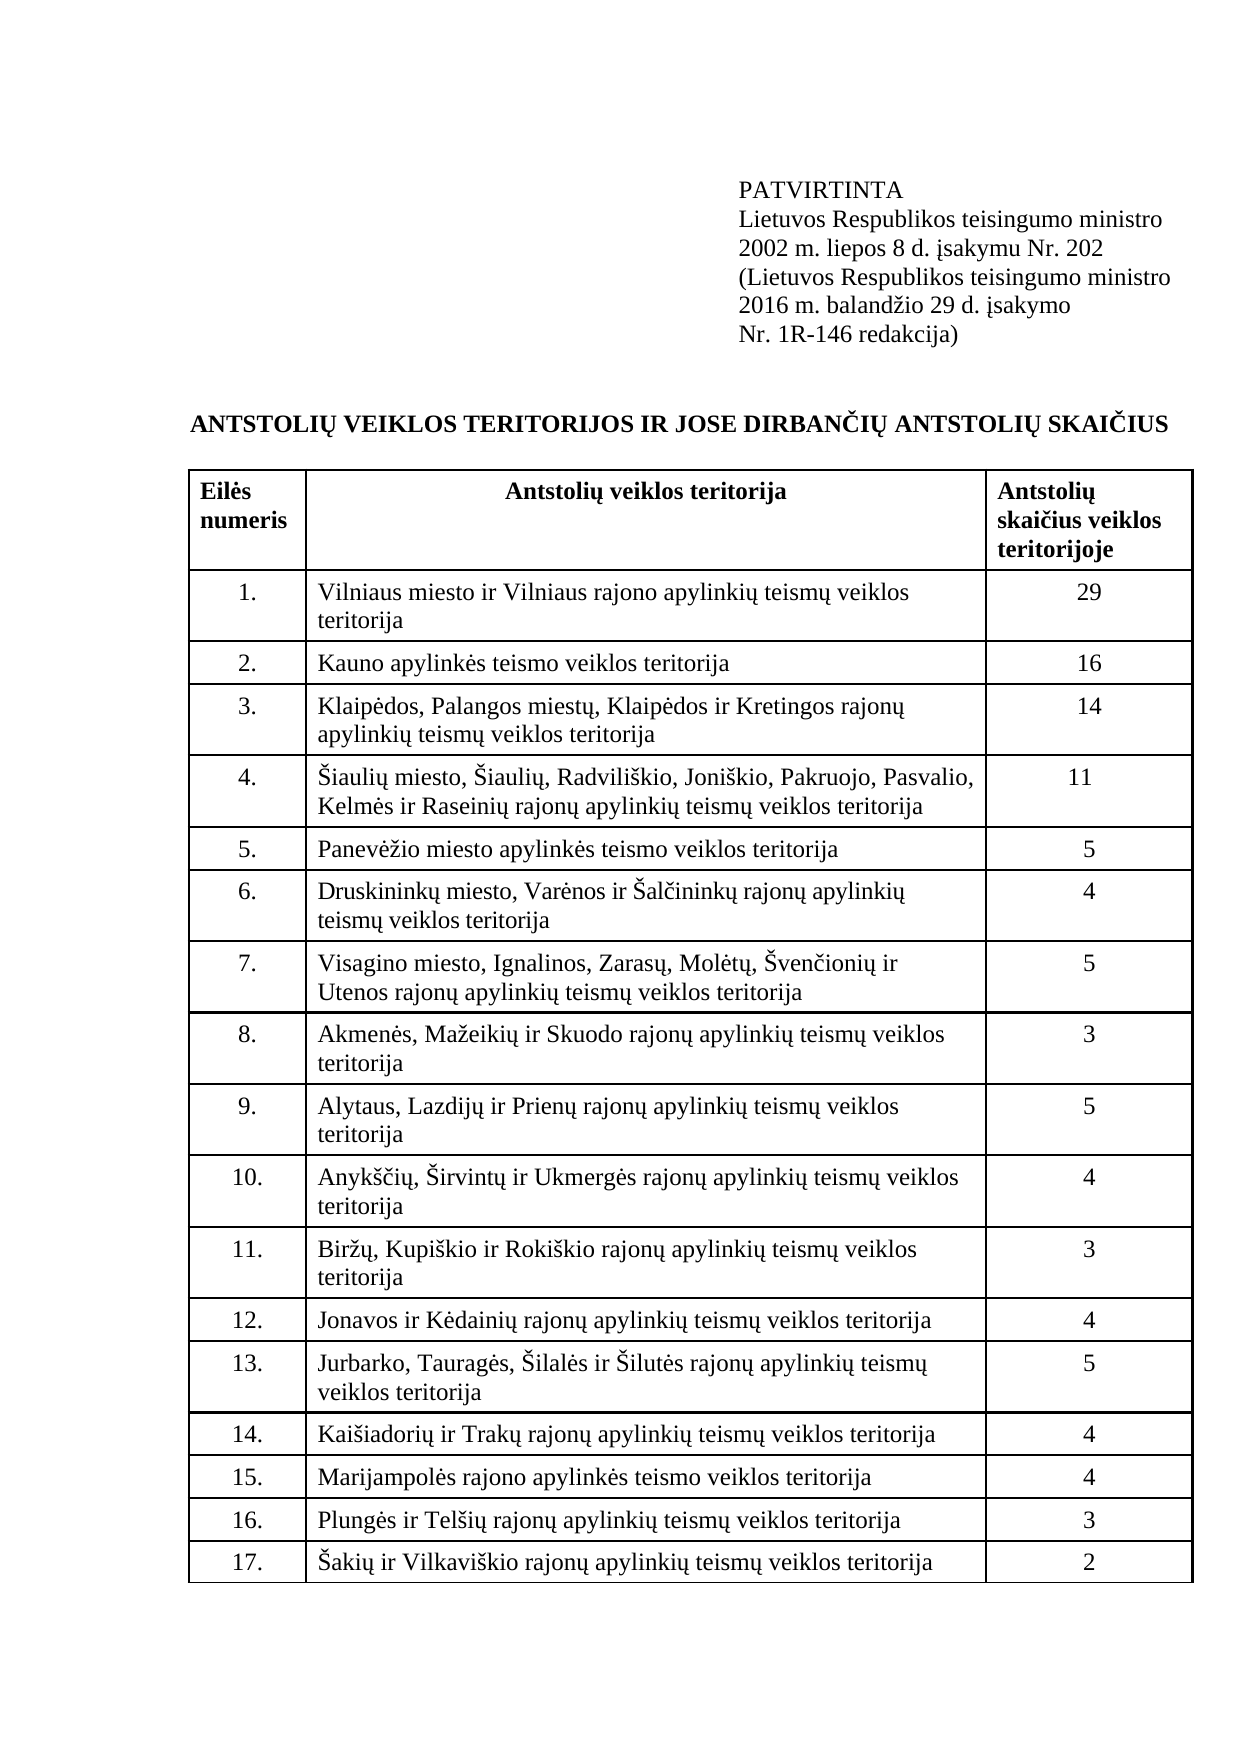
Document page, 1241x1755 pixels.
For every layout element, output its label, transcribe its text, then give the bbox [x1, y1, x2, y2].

table_cell 4. [190, 756, 305, 826]
table_cell Šakių ir Vilkaviškio rajonų apylinkių teismų veiklos teritorija [307, 1542, 985, 1582]
text Lietuvos Respublikos teisingumo ministro [177, 204, 1181, 233]
table_cell 3 [987, 1499, 1191, 1539]
table_cell Akmenės, Mažeikių ir Skuodo rajonų apylinkių teismų veiklos teritorija [307, 1014, 985, 1083]
table_cell 3 [987, 1014, 1191, 1083]
table_cell 3 [987, 1228, 1191, 1297]
table_cell Jurbarko, Tauragės, Šilalės ir Šilutės rajonų apylinkių teismų veiklos teritorija [307, 1342, 985, 1411]
table_header Antstolių skaičius veiklos teritorijoje [987, 471, 1191, 569]
table_cell 12. [190, 1299, 305, 1340]
table_cell Marijampolės rajono apylinkės teismo veiklos teritorija [307, 1456, 985, 1497]
table_cell Kauno apylinkės teismo veiklos teritorija [307, 642, 985, 683]
table_cell 29 [987, 571, 1191, 640]
table_cell 5 [987, 828, 1191, 868]
table_cell 16 [987, 642, 1191, 683]
table_cell 5 [987, 1342, 1191, 1411]
table_cell 14 [987, 685, 1191, 754]
table_cell Visagino miesto, Ignalinos, Zarasų, Molėtų, Švenčionių ir Utenos rajonų apylinkių teismų veiklos teritorija [307, 942, 985, 1011]
text Nr. 1R-146 redakcija) [177, 319, 1181, 348]
table_cell 3. [190, 685, 305, 754]
table_cell Biržų, Kupiškio ir Rokiškio rajonų apylinkių teismų veiklos teritorija [307, 1228, 985, 1297]
table_cell 13. [190, 1342, 305, 1411]
table_cell Alytaus, Lazdijų ir Prienų rajonų apylinkių teismų veiklos teritorija [307, 1085, 985, 1154]
table_cell 14. [190, 1414, 305, 1454]
table_cell 11 [987, 756, 1191, 826]
table_cell Jonavos ir Kėdainių rajonų apylinkių teismų veiklos teritorija [307, 1299, 985, 1340]
table_cell 16. [190, 1499, 305, 1539]
table_cell Šiaulių miesto, Šiaulių, Radviliškio, Joniškio, Pakruojo, Pasvalio, Kelmės ir Raseinių rajonų apylinkių teismų veiklos teritorija [307, 756, 985, 826]
text (Lietuvos Respublikos teisingumo ministro [177, 262, 1181, 291]
table_cell 5. [190, 828, 305, 868]
text ANTSTOLIŲ VEIKLOS TERITORIJOS IR jose dirbančių ANTSTOLIŲ SKAIČIUS [177, 406, 1181, 440]
table_cell 10. [190, 1156, 305, 1226]
table_cell 4 [987, 1456, 1191, 1497]
table_cell 6. [190, 871, 305, 940]
table_cell 15. [190, 1456, 305, 1497]
table_cell 9. [190, 1085, 305, 1154]
table_cell Druskininkų miesto, Varėnos ir Šalčininkų rajonų apylinkių teismų veiklos teritorija [307, 871, 985, 940]
table_cell 5 [987, 1085, 1191, 1154]
table_header Eilės numeris [190, 471, 305, 569]
table_header Antstolių veiklos teritorija [307, 471, 985, 569]
table_cell Panevėžio miesto apylinkės teismo veiklos teritorija [307, 828, 985, 868]
table_cell 2 [987, 1542, 1191, 1582]
table_cell Plungės ir Telšių rajonų apylinkių teismų veiklos teritorija [307, 1499, 985, 1539]
text 2002 m. liepos 8 d. įsakymu Nr. 202 [177, 233, 1181, 262]
table_cell 11. [190, 1228, 305, 1297]
table_cell 4 [987, 1299, 1191, 1340]
table_cell 4 [987, 1414, 1191, 1454]
table_cell Vilniaus miesto ir Vilniaus rajono apylinkių teismų veiklos teritorija [307, 571, 985, 640]
table_cell 17. [190, 1542, 305, 1582]
table_cell 1. [190, 571, 305, 640]
table_cell Klaipėdos, Palangos miestų, Klaipėdos ir Kretingos rajonų apylinkių teismų veiklos teritorija [307, 685, 985, 754]
table_cell 8. [190, 1014, 305, 1083]
table_cell 5 [987, 942, 1191, 1011]
table_cell 2. [190, 642, 305, 683]
table_cell 4 [987, 871, 1191, 940]
table_cell 4 [987, 1156, 1191, 1226]
table_cell Anykščių, Širvintų ir Ukmergės rajonų apylinkių teismų veiklos teritorija [307, 1156, 985, 1226]
text 2016 m. balandžio 29 d. įsakymo [177, 291, 1181, 319]
table_cell Kaišiadorių ir Trakų rajonų apylinkių teismų veiklos teritorija [307, 1414, 985, 1454]
table_cell 7. [190, 942, 305, 1011]
text PATVIRTINTA [177, 176, 1181, 204]
